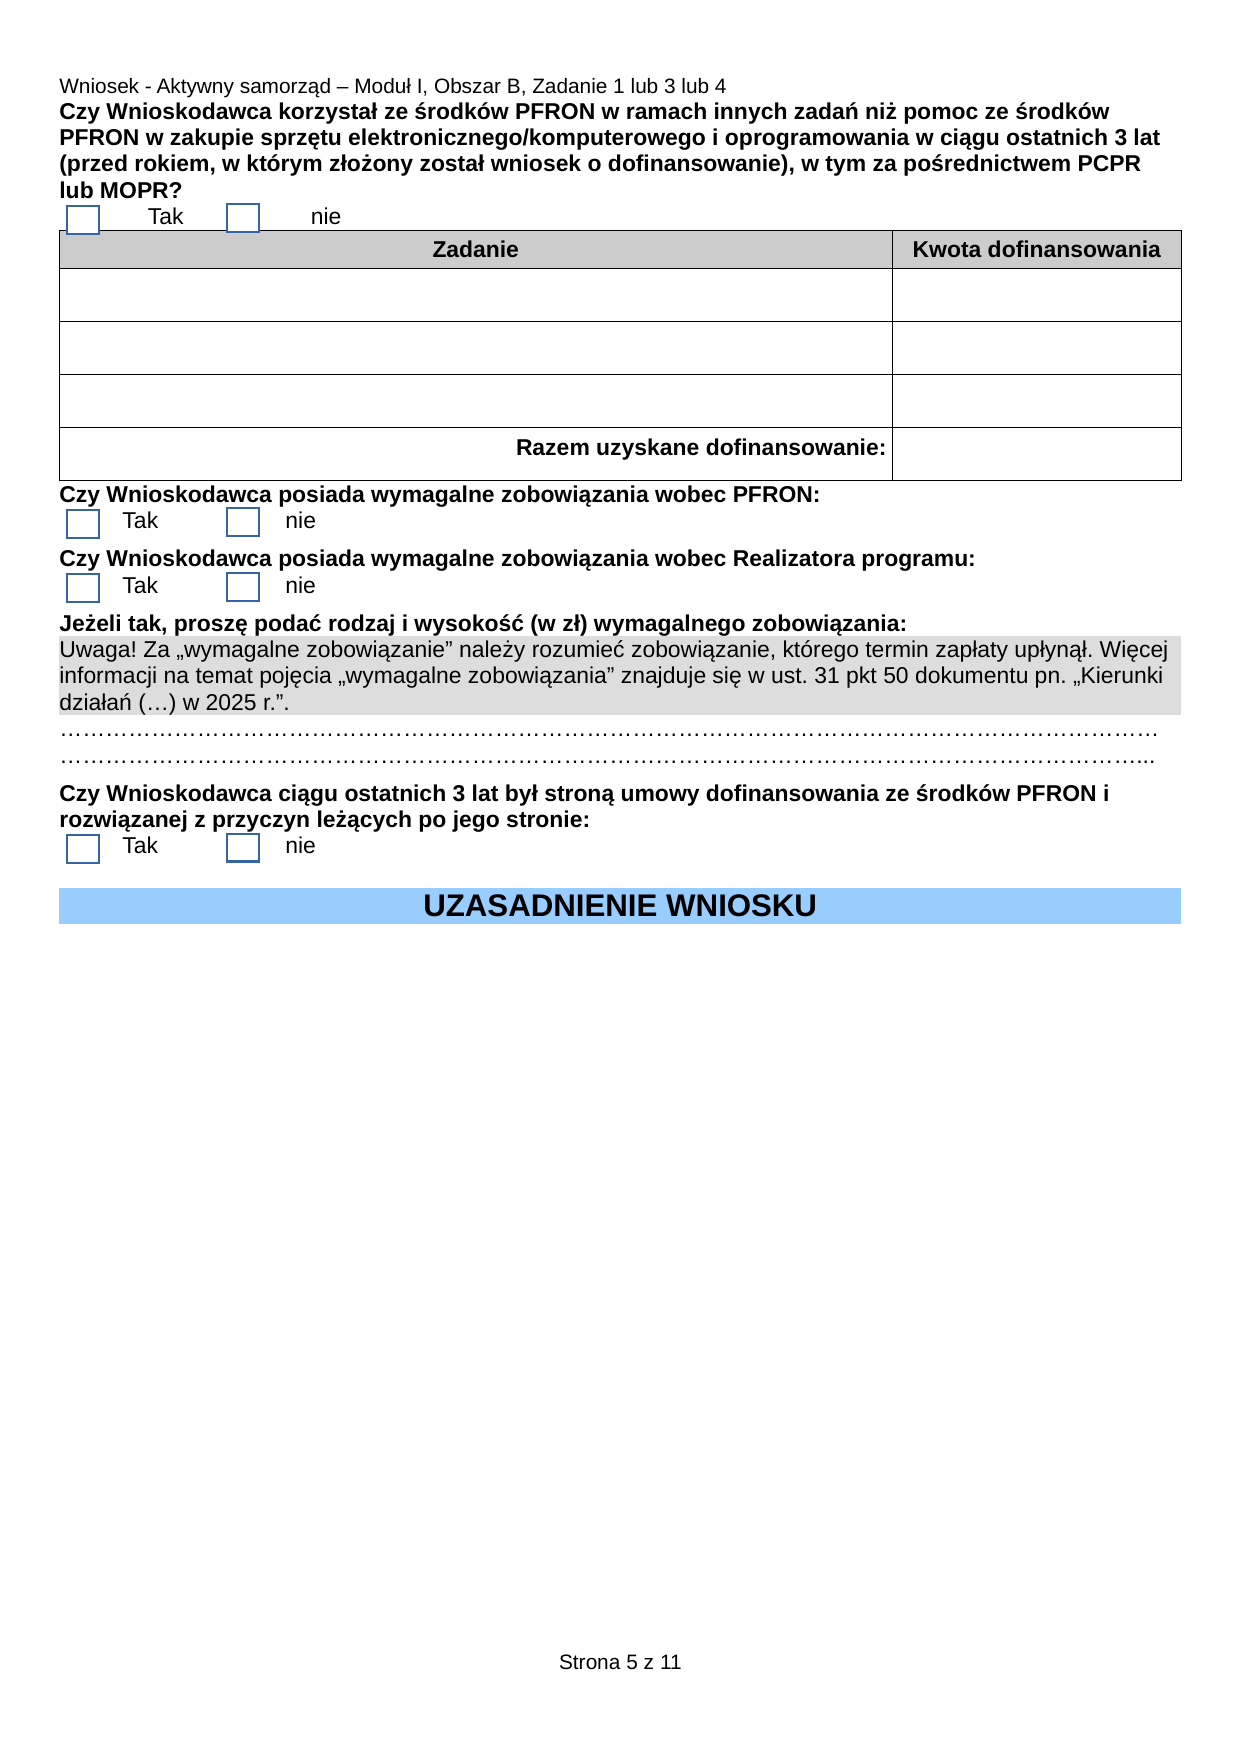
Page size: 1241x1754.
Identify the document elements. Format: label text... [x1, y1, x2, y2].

text Czy Wnioskodawca korzystał ze środków PFRON w ramach innych zadań niż pomoc ze środków PFRON w zakupie sprzętu elektronicznego/komputerowego i oprogramowania w ciągu ostatnich 3 lat (przed rokiem, w którym złożony został wniosek o dofinansowanie), w tym za pośrednictwem PCPR lub MOPR? [59, 98, 1181, 203]
table_cell [60, 269, 892, 321]
text Czy Wnioskodawca posiada wymagalne zobowiązania wobec Realizatora programu: [59, 545, 1181, 572]
table_cell [60, 322, 892, 374]
text Tak [59, 507, 226, 533]
text Jeżeli tak, proszę podać rodzaj i wysokość (w zł) wymagalnego zobowiązania: [59, 610, 1181, 636]
text nie [260, 572, 1181, 598]
table_cell [60, 375, 892, 427]
table_cell [893, 375, 1181, 427]
table_cell Razem uzyskane dofinansowanie: [60, 428, 892, 480]
text Uwaga! Za „wymagalne zobowiązanie” należy rozumieć zobowiązanie, którego termin zapłaty upłynął. Więcej informacji na temat pojęcia „wymagalne zobowiązania” znajduje się w ust. 31 pkt 50 dokumentu pn. „Kierunki działań (…) w 2025 r.”. [59, 636, 1181, 715]
text Czy Wnioskodawca posiada wymagalne zobowiązania wobec PFRON: [59, 481, 1181, 507]
text ……………………………………………………………………………………………………………………………………………………………………………………………………………………………………………………………... [59, 715, 1181, 768]
subtitle UZASADNIENIE WNIOSKU [59, 888, 1181, 924]
text Czy Wnioskodawca ciągu ostatnich 3 lat był stroną umowy dofinansowania ze środków PFRON i rozwiązanej z przyczyn leżących po jego stronie: [59, 780, 1181, 832]
text Tak [59, 203, 226, 229]
table_header Kwota dofinansowania [893, 231, 1181, 268]
text Tak nie [59, 832, 1181, 859]
text nie [260, 203, 1181, 229]
table_header Zadanie [60, 231, 892, 268]
text nie [260, 507, 1181, 533]
table_cell [893, 269, 1181, 321]
text Tak [59, 572, 226, 598]
table_cell [893, 322, 1181, 374]
table_cell [893, 428, 1181, 480]
